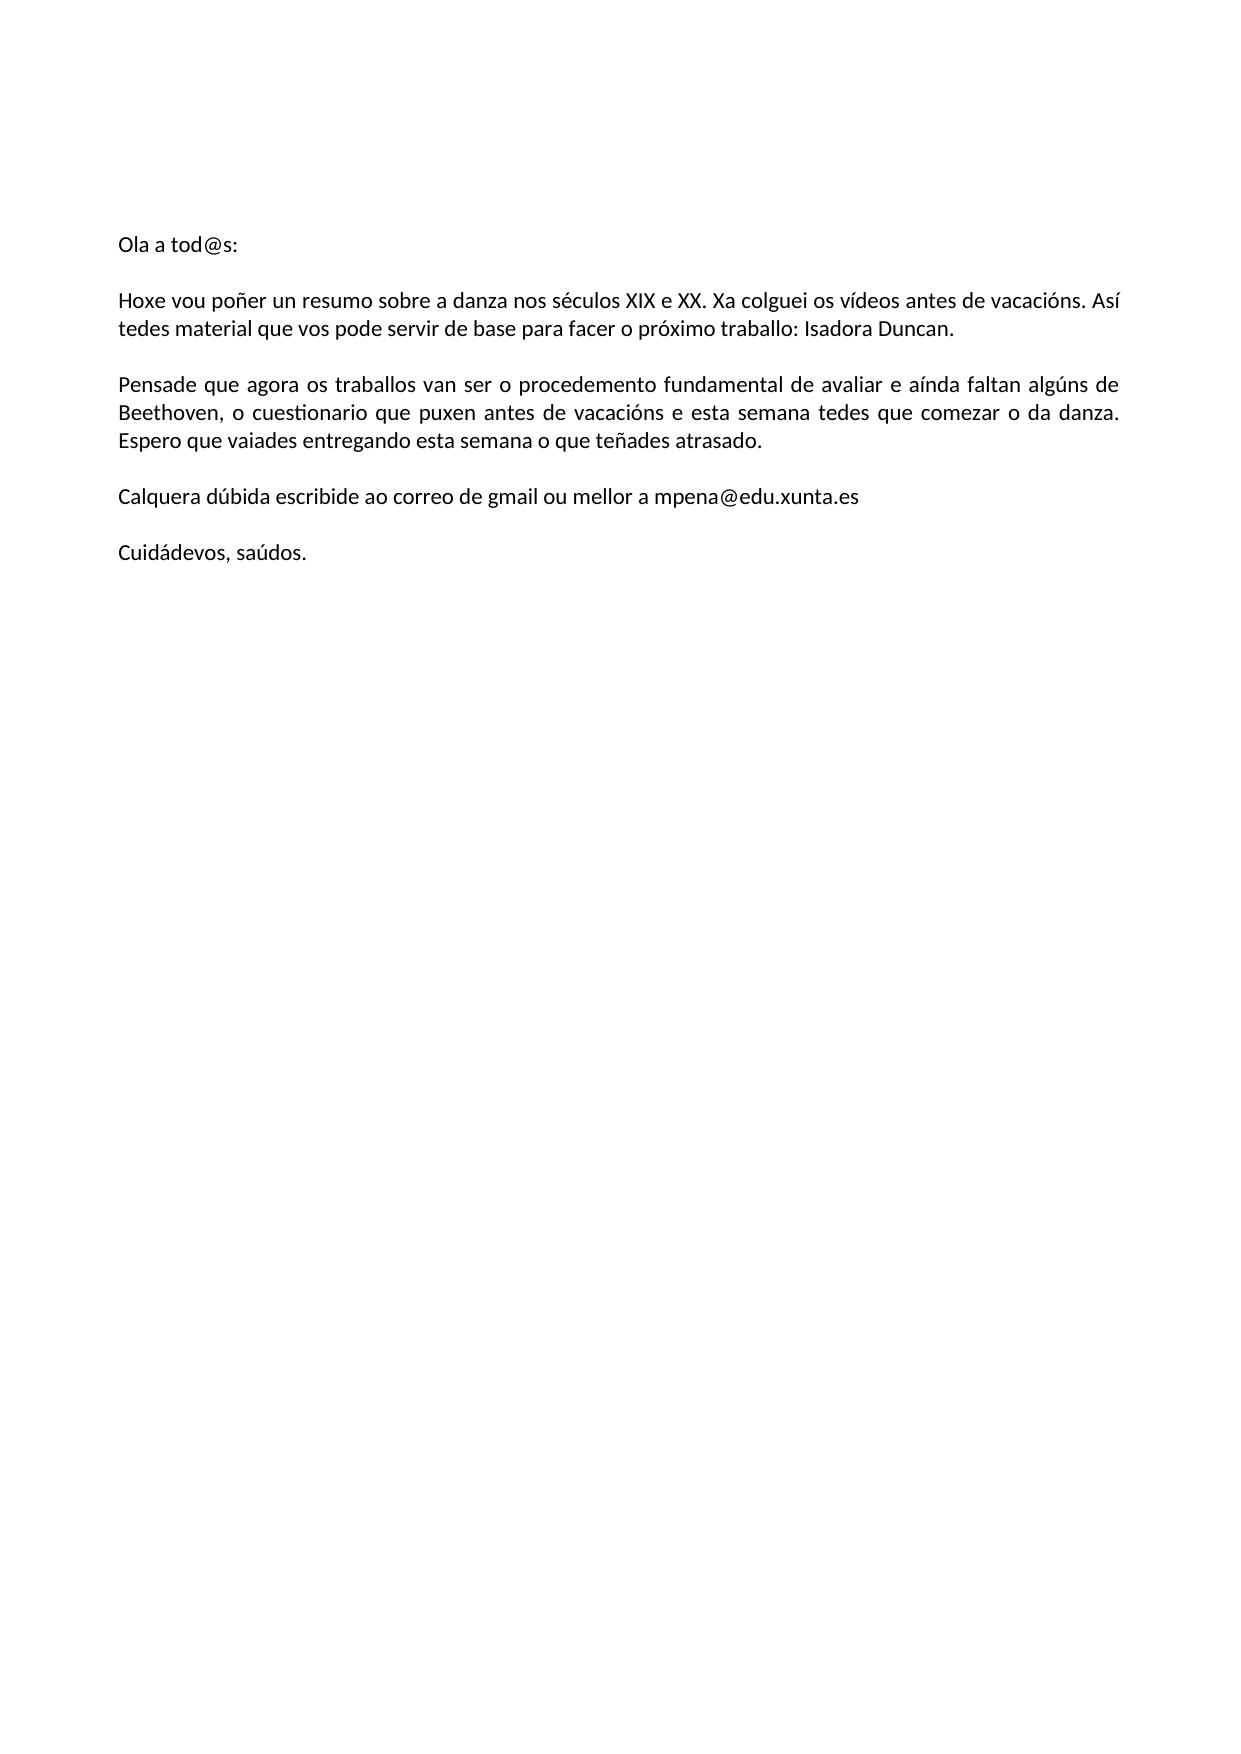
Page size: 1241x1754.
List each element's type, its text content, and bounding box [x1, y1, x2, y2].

text Pensade que agora os traballos van ser o procedemento fundamental de avaliar e aínda faltan algúns de Beethoven, o cuestionario que puxen antes de vacacións e esta semana tedes que comezar o da danza. Espero que vaiades entregando esta semana o que teñades atrasado. [118, 370, 1122, 454]
text Cuidádevos, saúdos. [118, 538, 1122, 566]
text Calquera dúbida escribide ao correo de gmail ou mellor a mpena@edu.xunta.es [118, 482, 1122, 510]
text Hoxe vou poñer un resumo sobre a danza nos séculos XIX e XX. Xa colguei os vídeos antes de vacacións. Así tedes material que vos pode servir de base para facer o próximo traballo: Isadora Duncan. [118, 286, 1122, 342]
text Ola a tod@s: [118, 230, 1122, 258]
